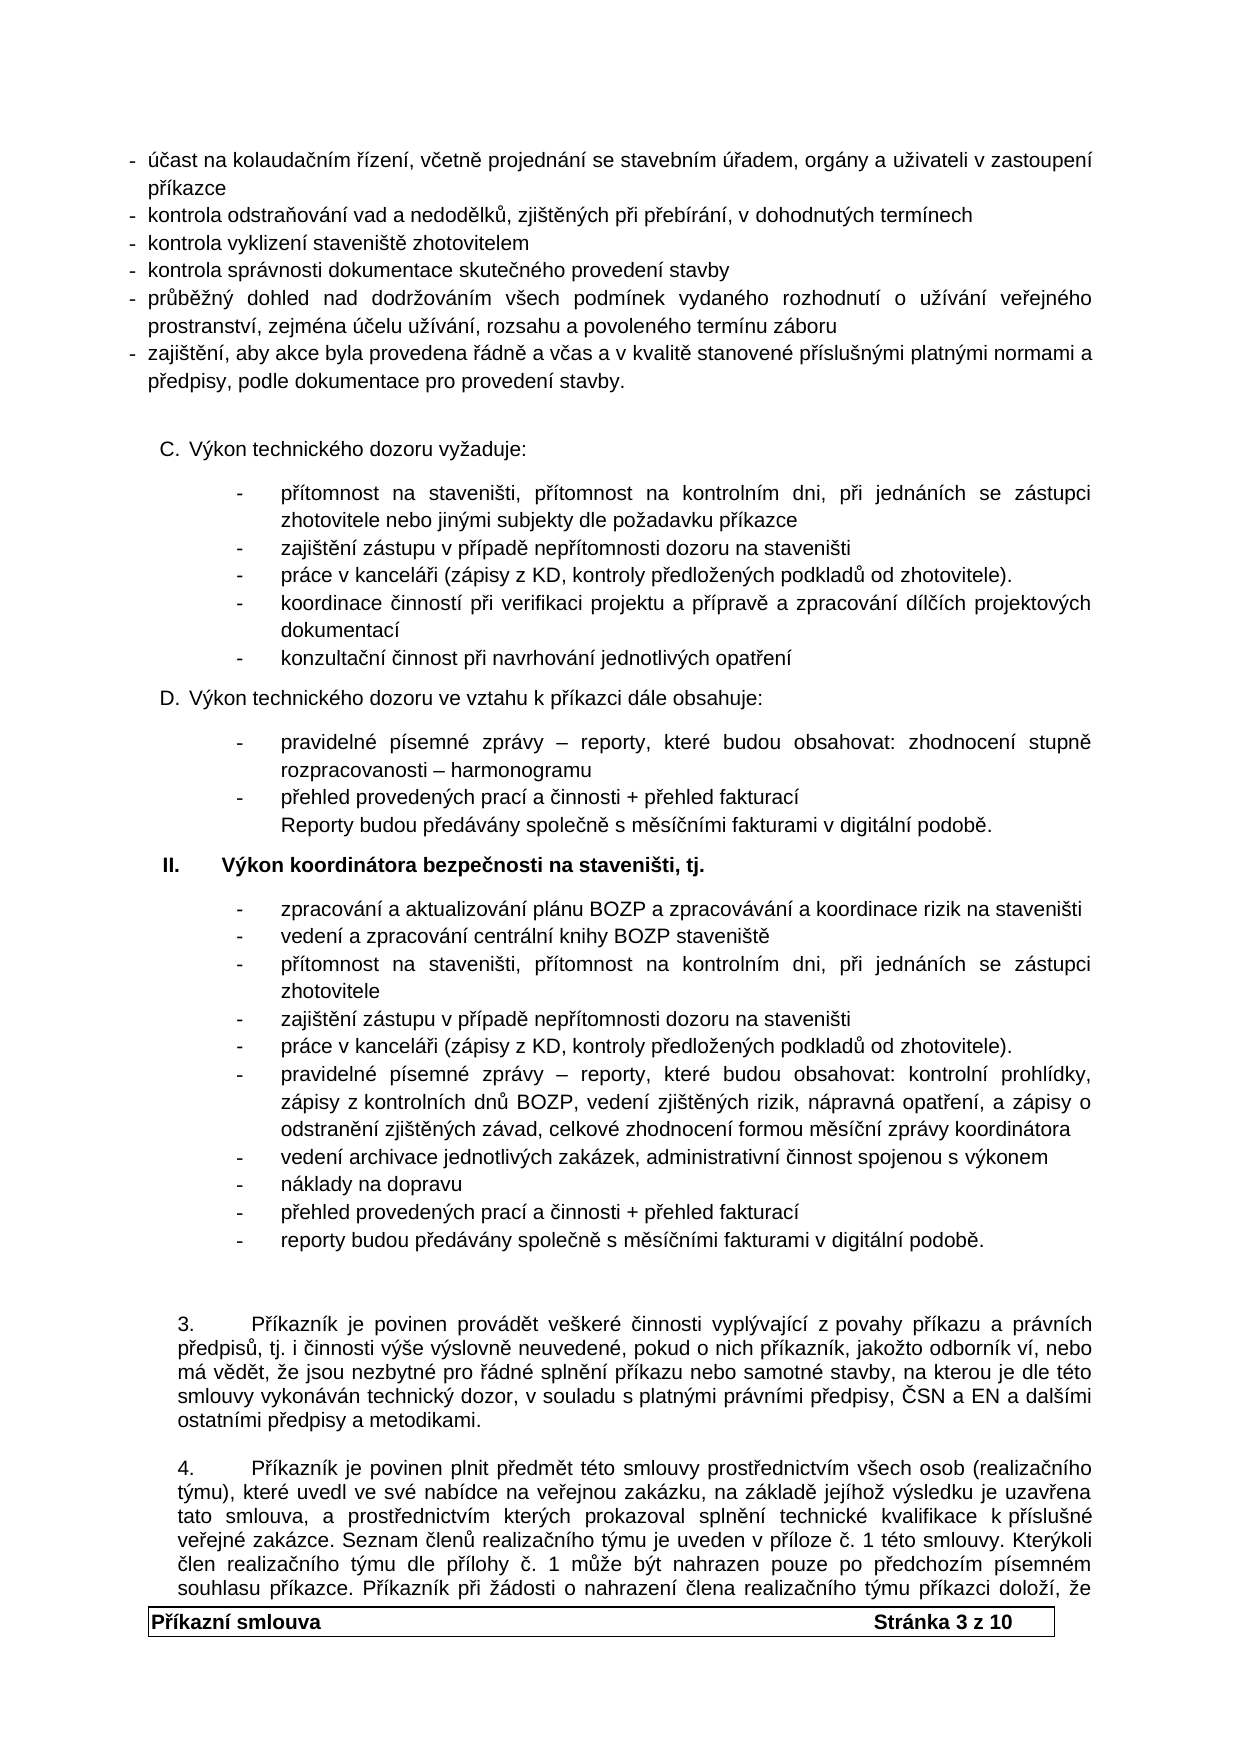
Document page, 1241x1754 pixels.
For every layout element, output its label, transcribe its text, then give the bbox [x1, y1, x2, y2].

list kontrola odstraňování vad a nedodělků, zjištěných při přebírání, v dohodnutých termínech [129, 203, 1093, 227]
list přehled provedených prací a činnosti + přehled fakturací [236, 1200, 1093, 1224]
list přehled provedených prací a činnosti + přehled fakturací [236, 785, 1093, 809]
list průběžný dohled nad dodržováním všech podmínek vydaného rozhodnutí o užívání veřejného prostranství, zejména účelu užívání, rozsahu a povoleného termínu záboru [129, 286, 1093, 338]
list přítomnost na staveništi, přítomnost na kontrolním dni, při jednáních se zástupci zhotovitele [236, 952, 1093, 1003]
list Příkazník je povinen provádět veškeré činnosti vyplývající z povahy příkazu a právních předpisů, tj. i činnosti výše výslovně neuvedené, pokud o nich příkazník, jakožto odborník ví, nebo má vědět, že jsou nezbytné pro řádné splnění příkazu nebo samotné stavby, na kterou je dle této smlouvy vykonáván technický dozor, v souladu s platnými právními předpisy, ČSN a EN a dalšími ostatními předpisy a metodikami. [177, 1312, 1093, 1432]
list vedení archivace jednotlivých zakázek, administrativní činnost spojenou s výkonem [236, 1144, 1093, 1169]
list Výkon technického dozoru vyžaduje: [159, 436, 1093, 460]
list Příkazník je povinen plnit předmět této smlouvy prostřednictvím všech osob (realizačního týmu), které uvedl ve své nabídce na veřejnou zakázku, na základě jejíhož výsledku je uzavřena tato smlouva, a prostřednictvím kterých prokazoval splnění technické kvalifikace k příslušné veřejné zakázce. Seznam členů realizačního týmu je uveden v příloze č. 1 této smlouvy. Kterýkoli člen realizačního týmu dle přílohy č. 1 může být nahrazen pouze po předchozím písemném souhlasu příkazce. Příkazník při žádosti o nahrazení člena realizačního týmu příkazci doloží, že [177, 1456, 1093, 1599]
list konzultační činnost při navrhování jednotlivých opatření [236, 646, 1093, 669]
list práce v kanceláři (zápisy z KD, kontroly předložených podkladů od zhotovitele). [236, 1034, 1093, 1058]
list Výkon technického dozoru ve vztahu k příkazci dále obsahuje: [159, 686, 1093, 709]
list náklady na dopravu [236, 1172, 1093, 1196]
list pravidelné písemné zprávy – reporty, které budou obsahovat: kontrolní prohlídky, zápisy z kontrolních dnů BOZP, vedení zjištěných rizik, nápravná opatření, a zápisy o odstranění zjištěných závad, celkové zhodnocení formou měsíční zprávy koordinátora [236, 1062, 1093, 1141]
text Reporty budou předávány společně s měsíčními fakturami v digitální podobě. [251, 813, 1093, 837]
list vedení a zpracování centrální knihy BOZP staveniště [236, 924, 1093, 948]
list zajištění zástupu v případě nepřítomnosti dozoru na staveništi [236, 536, 1093, 559]
list zpracování a aktualizování plánu BOZP a zpracovávání a koordinace rizik na staveništi [236, 897, 1093, 921]
list účast na kolaudačním řízení, včetně projednání se stavebním úřadem, orgány a uživateli v zastoupení příkazce [129, 148, 1093, 199]
list kontrola správnosti dokumentace skutečného provedení stavby [129, 258, 1093, 282]
list přítomnost na staveništi, přítomnost na kontrolním dni, při jednáních se zástupci zhotovitele nebo jinými subjekty dle požadavku příkazce [236, 481, 1093, 532]
list práce v kanceláři (zápisy z KD, kontroly předložených podkladů od zhotovitele). [236, 563, 1093, 587]
list kontrola vyklizení staveniště zhotovitelem [129, 231, 1093, 255]
list zajištění, aby akce byla provedena řádně a včas a v kvalitě stanovené příslušnými platnými normami a předpisy, podle dokumentace pro provedení stavby. [129, 341, 1093, 393]
list koordinace činností při verifikaci projektu a přípravě a zpracování dílčích projektových dokumentací [236, 591, 1093, 642]
list reporty budou předávány společně s měsíčními fakturami v digitální podobě. [236, 1228, 1093, 1252]
list Výkon koordinátora bezpečnosti na staveništi, tj. [162, 853, 1093, 877]
list zajištění zástupu v případě nepřítomnosti dozoru na staveništi [236, 1007, 1093, 1031]
list pravidelné písemné zprávy – reporty, které budou obsahovat: zhodnocení stupně rozpracovanosti – harmonogramu [236, 730, 1093, 781]
